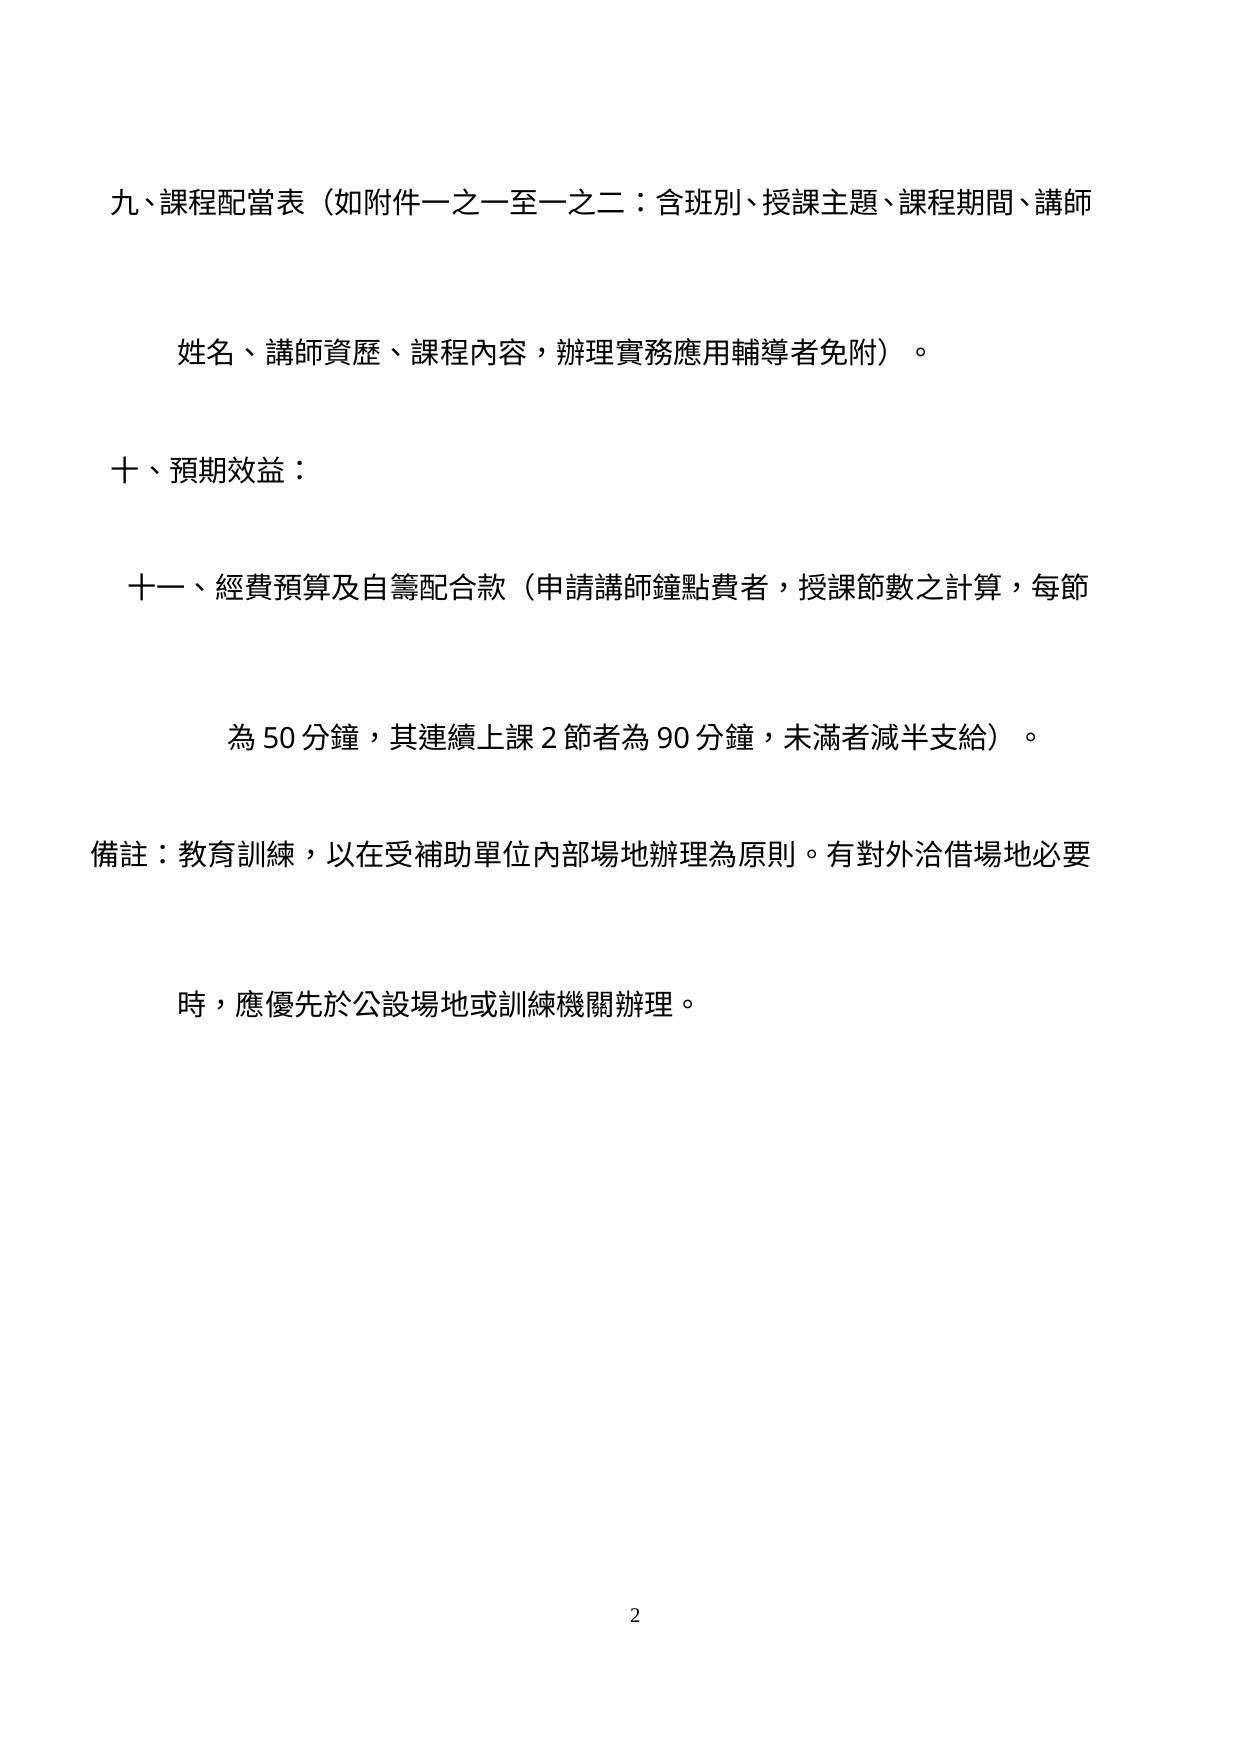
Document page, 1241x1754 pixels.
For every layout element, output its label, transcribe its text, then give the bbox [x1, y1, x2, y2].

text 十、預期效益： [111, 431, 1092, 506]
text 十一、經費預算及自籌配合款（申請講師鐘點費者，授課節數之計算，每節為50分鐘，其連續上課2節者為90分鐘，未滿者減半支給）。 [127, 548, 1092, 773]
text 九、課程配當表（如附件一之一至一之二：含班別、授課主題、課程期間、講師姓名、講師資歷、課程內容，辦理實務應用輔導者免附）。 [111, 163, 1092, 388]
text 備註：教育訓練，以在受補助單位內部場地辦理為原則。有對外洽借場地必要時，應優先於公設場地或訓練機關辦理。 [90, 816, 1092, 1041]
